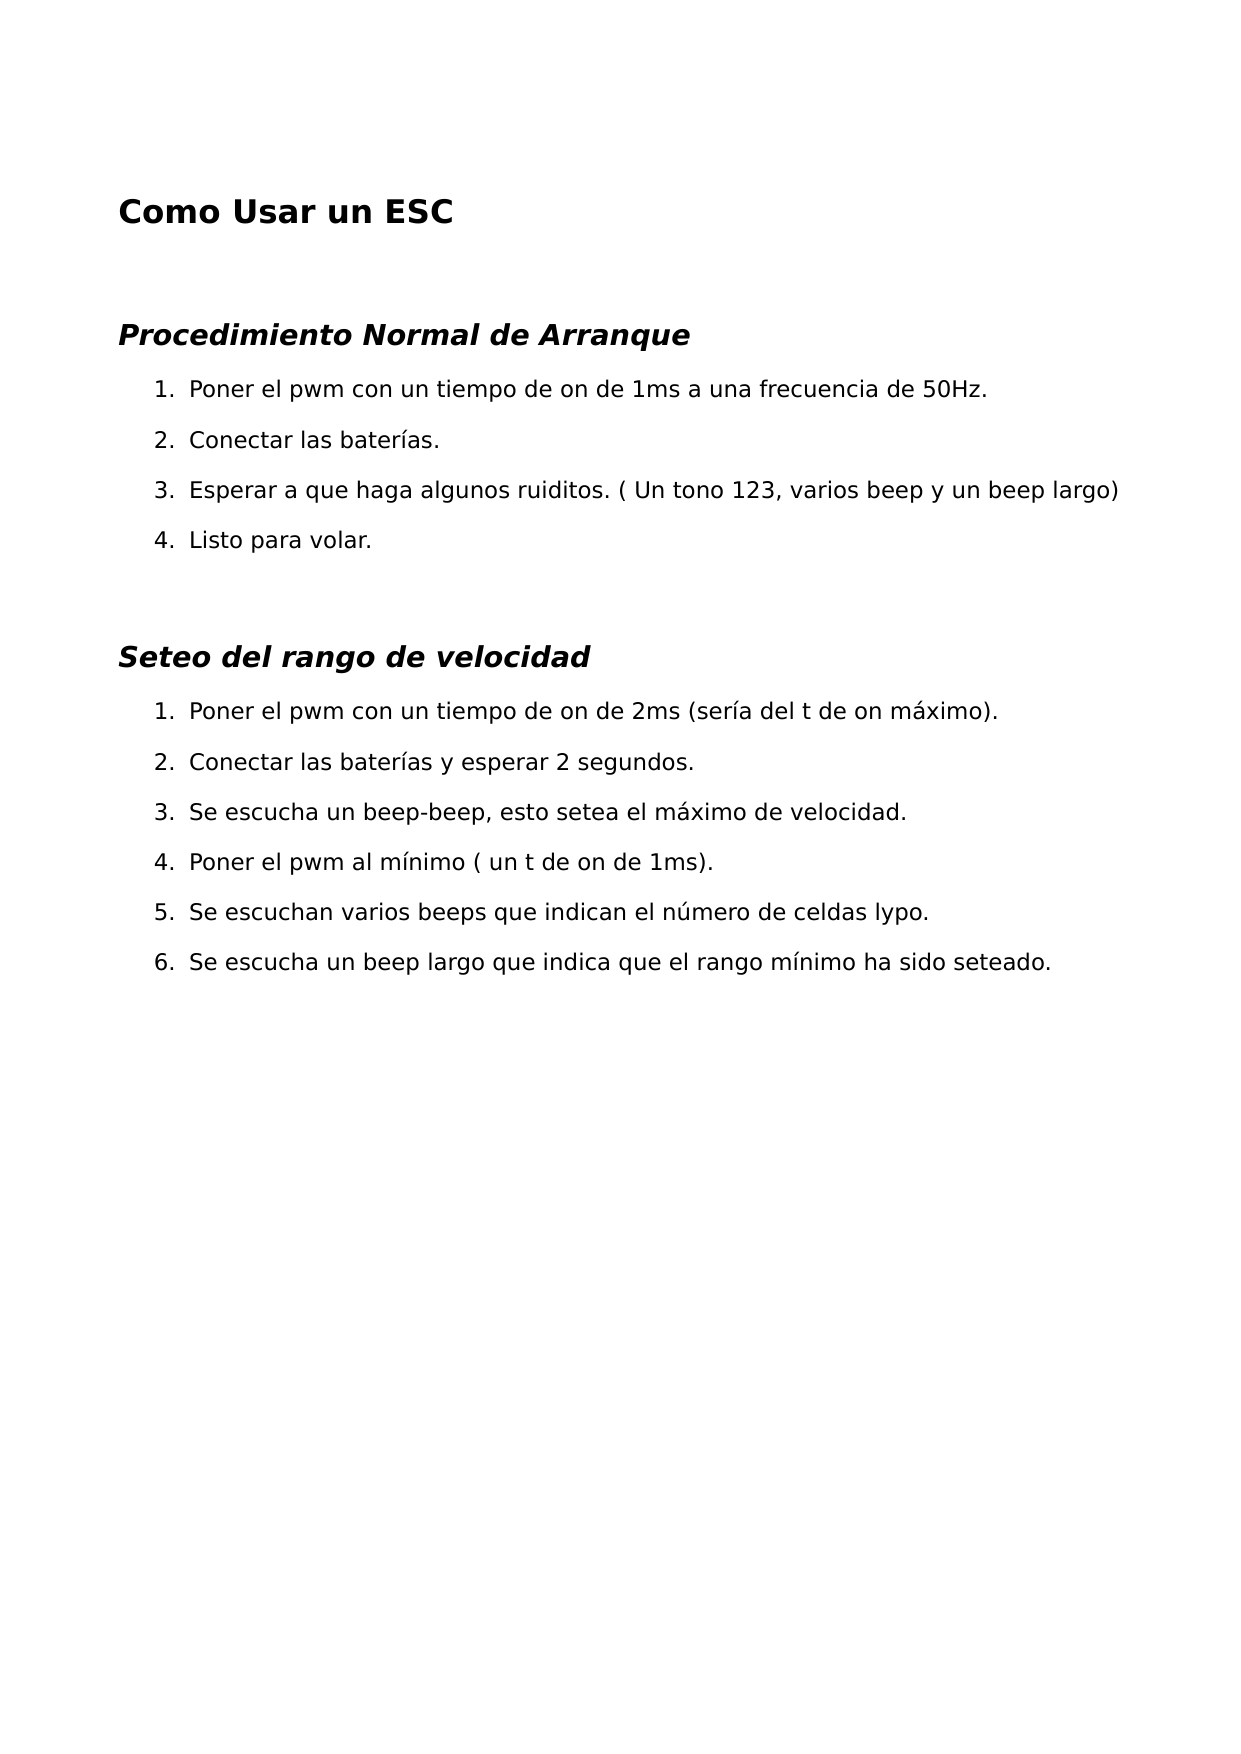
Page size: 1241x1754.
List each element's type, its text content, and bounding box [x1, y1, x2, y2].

list Listo para volar. [153, 527, 1122, 554]
list Se escucha un beep largo que indica que el rango mínimo ha sido seteado. [153, 949, 1122, 976]
subtitle Como Usar un ESC [118, 193, 1122, 231]
list Conectar las baterías y esperar 2 segundos. [153, 749, 1122, 775]
list Se escuchan varios beeps que indican el número de celdas lypo. [153, 899, 1122, 926]
subtitle Seteo del rango de velocidad [118, 641, 1122, 674]
list Se escucha un beep-beep, esto setea el máximo de velocidad. [153, 799, 1122, 826]
list Esperar a que haga algunos ruiditos. ( Un tono 123, varios beep y un beep largo) [153, 477, 1122, 504]
list Poner el pwm con un tiempo de on de 2ms (sería del t de on máximo). [153, 698, 1122, 725]
list Poner el pwm con un tiempo de on de 1ms a una frecuencia de 50Hz. [153, 377, 1122, 403]
subtitle Procedimiento Normal de Arranque [118, 319, 1122, 352]
list Poner el pwm al mínimo ( un t de on de 1ms). [153, 849, 1122, 876]
list Conectar las baterías. [153, 427, 1122, 453]
